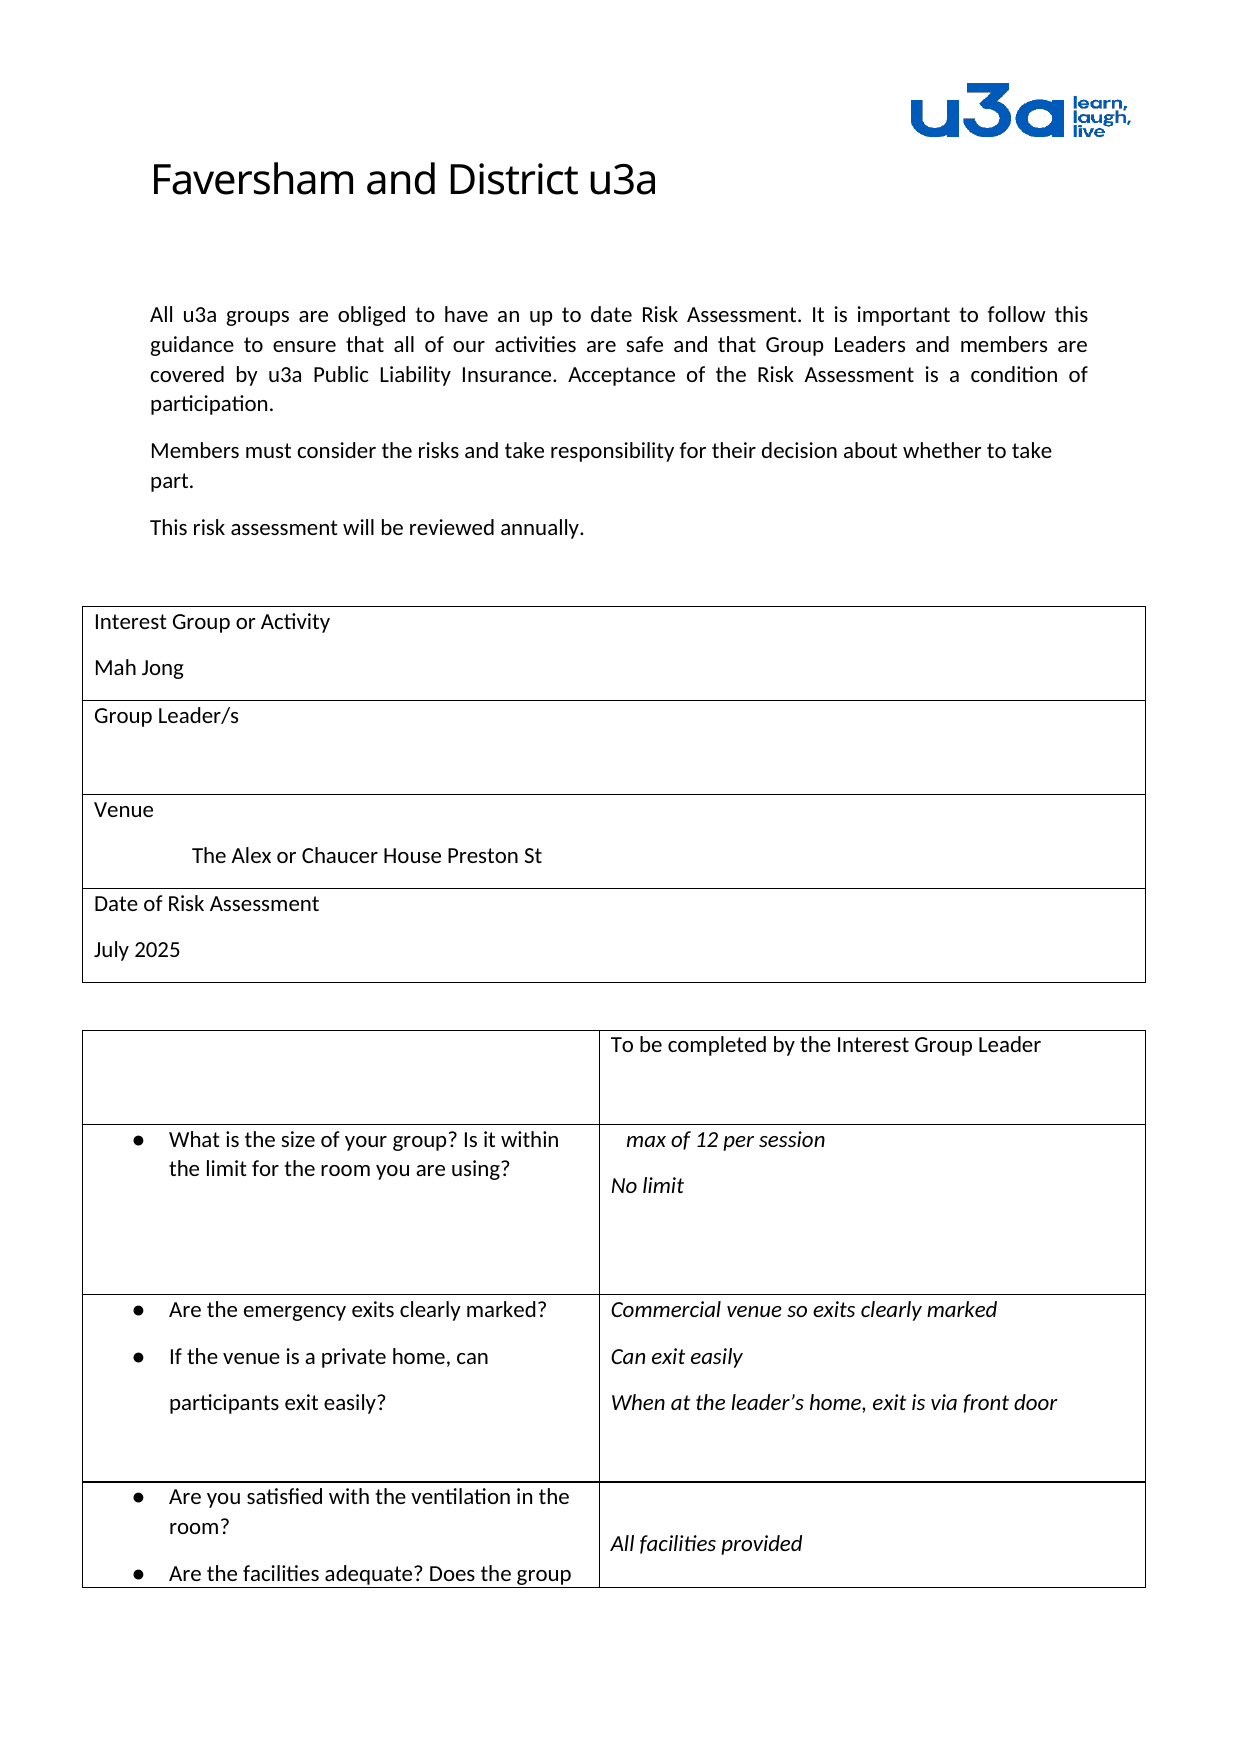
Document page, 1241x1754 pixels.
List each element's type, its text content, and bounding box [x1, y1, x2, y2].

title Faversham and District u3a [150, 150, 1090, 207]
text Members must consider the risks and take responsibility for their decision about whether to take part. [150, 436, 1090, 494]
table_cell Date of Risk Assessment July 2025 [83, 889, 1145, 982]
table_cell Group Leader/s [83, 701, 1145, 794]
table_header To be completed by the Interest Group Leader [600, 1031, 1145, 1124]
text This risk assessment will be reviewed annually. [150, 513, 1090, 541]
table_cell Commercial venue so exits clearly marked Can exit easily When at the leader’s home, exit is via front door [600, 1295, 1145, 1481]
table_cell All facilities provided [600, 1483, 1145, 1587]
text All u3a groups are obliged to have an up to date Risk Assessment. It is important to follow this guidance to ensure that all of our activities are safe and that Group Leaders and members are covered by u3a Public Liability Insurance. Acceptance of the Risk Assessment is a condition of participation. [150, 300, 1090, 418]
table_cell Are you satisfied with the ventilation in the room? Are the facilities adequate? Does the group [83, 1483, 599, 1587]
table_header [83, 1031, 599, 1124]
table_cell What is the size of your group? Is it within the limit for the room you are using? [83, 1125, 599, 1294]
table_cell Are the emergency exits clearly marked? If the venue is a private home, can participants exit easily? [83, 1295, 599, 1481]
table_header Interest Group or Activity Mah Jong [83, 607, 1145, 700]
table_cell max of 12 per session No limit [600, 1125, 1145, 1294]
table_cell Venue The Alex or Chaucer House Preston St [83, 795, 1145, 888]
